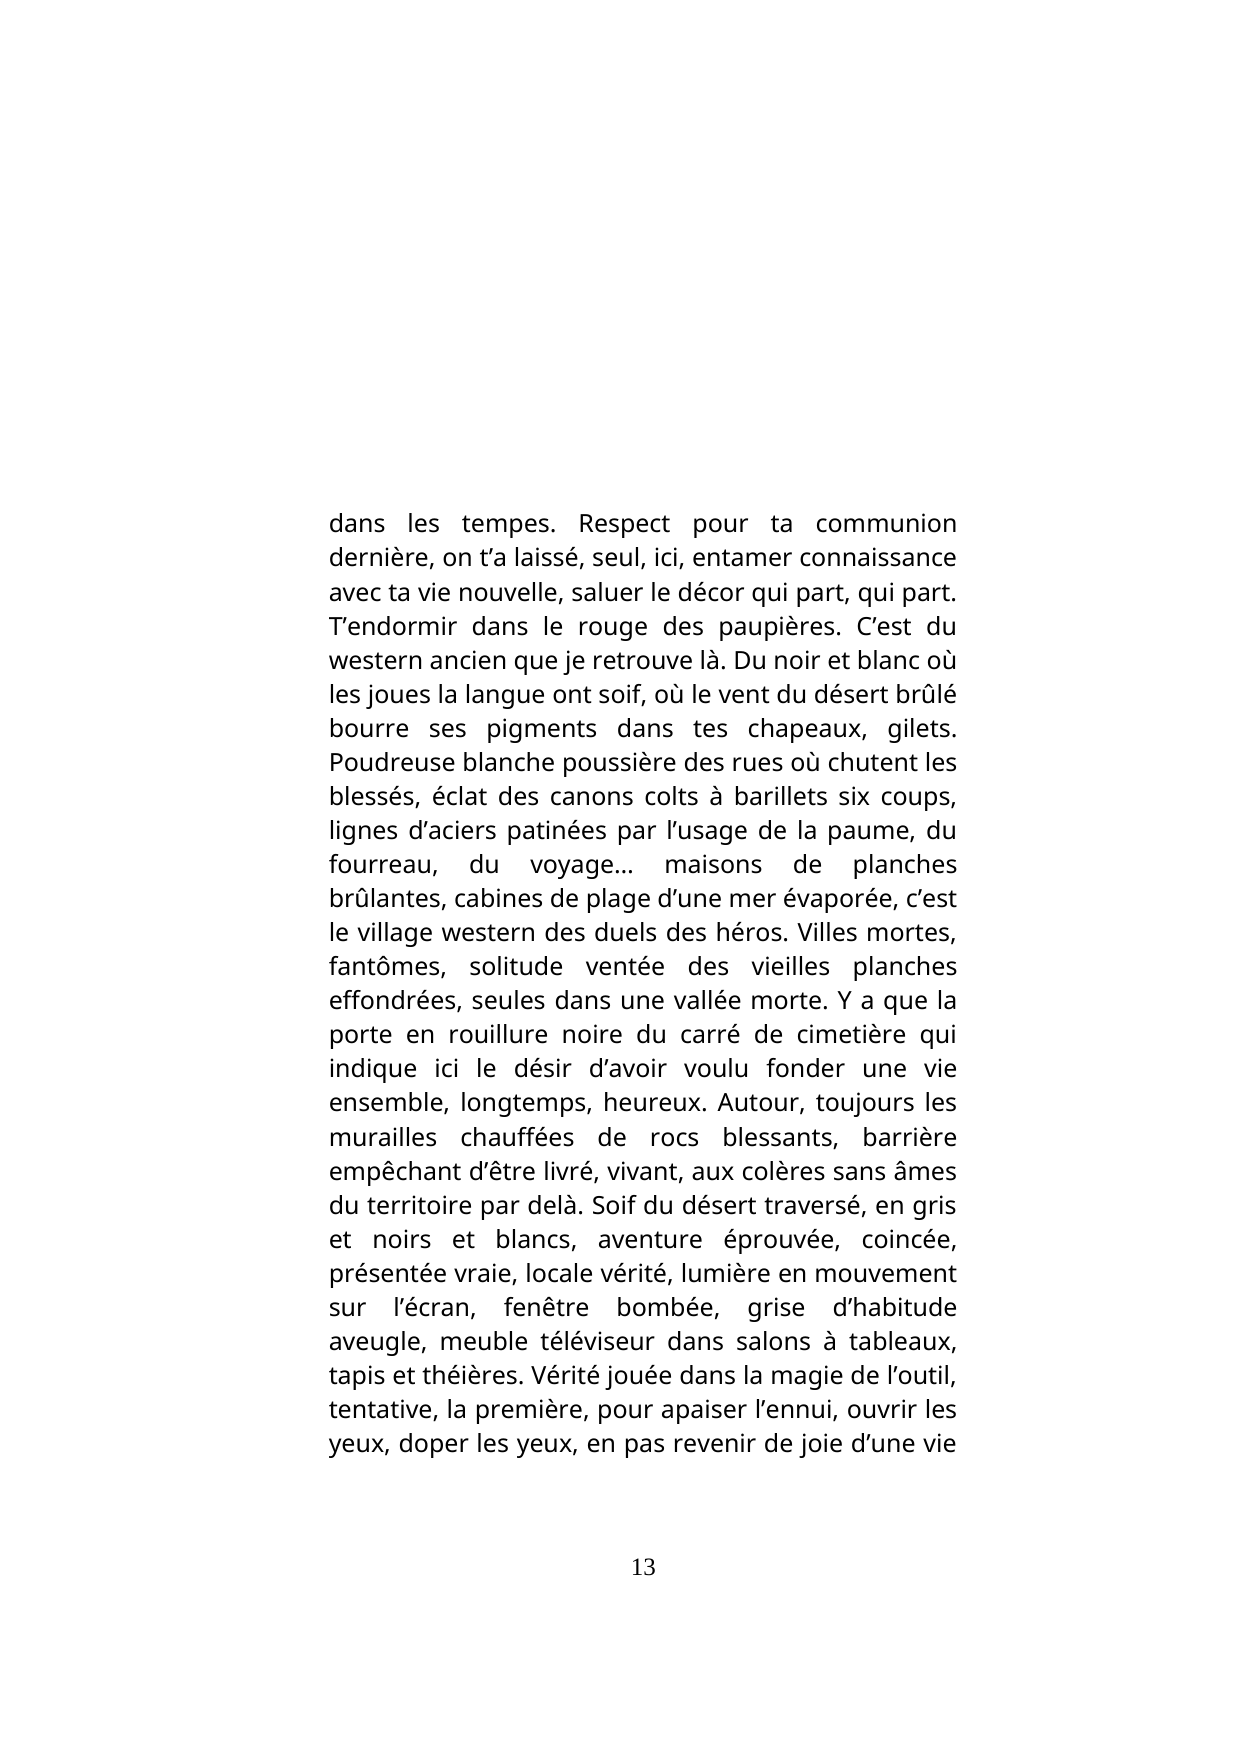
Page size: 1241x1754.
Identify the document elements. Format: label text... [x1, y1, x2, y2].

text dans les tempes. Respect pour ta communion dernière, on t’a laissé, seul, ici, entamer connaissance avec ta vie nouvelle, saluer le décor qui part, qui part. T’endormir dans le rouge des paupières. C’est du western ancien que je retrouve là. Du noir et blanc où les joues la langue ont soif, où le vent du désert brûlé bourre ses pigments dans tes chapeaux, gilets. Poudreuse blanche poussière des rues où chutent les blessés, éclat des canons colts à barillets six coups, lignes d’aciers patinées par l’usage de la paume, du fourreau, du voyage… maisons de planches brûlantes, cabines de plage d’une mer évaporée, c’est le village western des duels des héros. Villes mortes, fantômes, solitude ventée des vieilles planches effondrées, seules dans une vallée morte. Y a que la porte en rouillure noire du carré de cimetière qui indique ici le désir d’avoir voulu fonder une vie ensemble, longtemps, heureux. Autour, toujours les murailles chauffées de rocs blessants, barrière empêchant d’être livré, vivant, aux colères sans âmes du territoire par delà. Soif du désert traversé, en gris et noirs et blancs, aventure éprouvée, coincée, présentée vraie, locale vérité, lumière en mouvement sur l’écran, fenêtre bombée, grise d’habitude aveugle, meuble téléviseur dans salons à tableaux, tapis et théières. Vérité jouée dans la magie de l’outil, tentative, la première, pour apaiser l’ennui, ouvrir les yeux, doper les yeux, en pas revenir de joie d’une vie [328, 506, 958, 1460]
